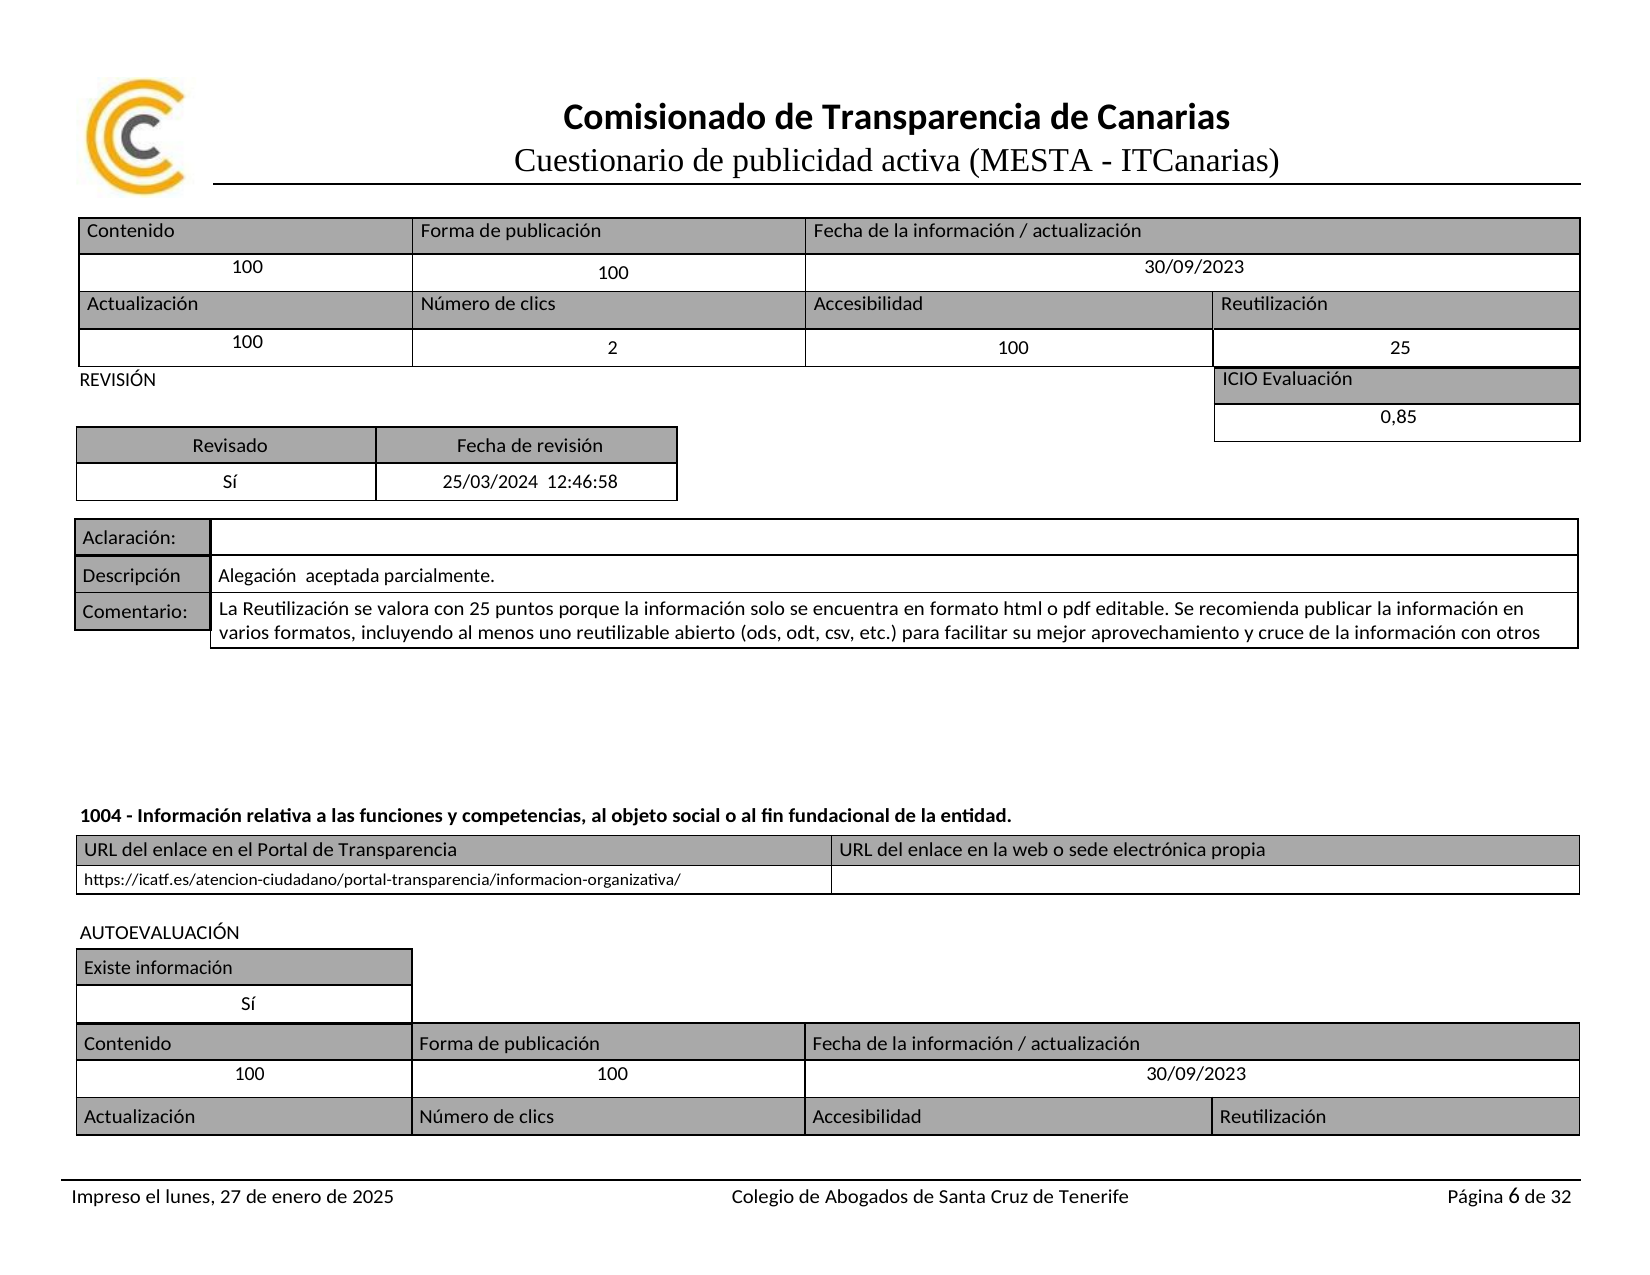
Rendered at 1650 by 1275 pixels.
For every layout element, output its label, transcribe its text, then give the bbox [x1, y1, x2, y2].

table_cell Fecha de la información / actualización [806, 1024, 1579, 1059]
table_header Existe información [77, 950, 411, 984]
table_cell Comentario: [76, 593, 209, 629]
table_cell Accesibilidad [806, 1098, 1211, 1134]
table_cell Contenido [77, 1025, 411, 1059]
table_cell Sí [77, 986, 411, 1022]
table_cell La Reutilización se valora con 25 puntos porque la información solo se encuentra en formato html o pdf editable. Se recomienda publicar la información en varios formatos, incluyendo al menos uno reutilizable abierto (ods, odt, csv, etc.) para facilitar su mejor aprovechamiento y cruce de la información con otros datos. [211, 593, 1577, 647]
table_cell 30/09/2023 [806, 1061, 1579, 1097]
table_header [413, 948, 1579, 1022]
table_cell Descripción [76, 557, 209, 592]
table_cell Sí [77, 464, 375, 499]
table_cell [75, 631, 210, 647]
table_cell https://icatf.es/atencion-ciudadano/portal-transparencia/informacion-organizativa/ [77, 866, 831, 893]
table_cell Número de clics [413, 1098, 804, 1134]
table_header Revisado [77, 428, 375, 462]
table_cell Forma de publicación [413, 1024, 804, 1059]
table_cell Reutilización [1213, 1098, 1579, 1134]
table_header Fecha de revisión [377, 428, 676, 462]
table_cell [832, 866, 1579, 893]
table_header Aclaración: [76, 520, 209, 554]
table_header URL del enlace en el Portal de Transparencia [77, 836, 831, 865]
text 1004 - Información relativa a las funciones y competencias, al objeto social o al fin fundacional de la entidad. [79, 803, 1594, 827]
table_cell Alegación aceptada parcialmente. [212, 556, 1577, 592]
table_cell 100 [77, 1061, 411, 1097]
table_cell 25/03/2024 12:46:58 [377, 464, 676, 499]
table_header [212, 520, 1577, 554]
text AUTOEVALUACIÓN [79, 920, 1594, 944]
table_cell 100 [413, 1061, 804, 1097]
table_header URL del enlace en la web o sede electrónica propia [832, 836, 1579, 865]
table_cell Actualización [77, 1098, 411, 1134]
